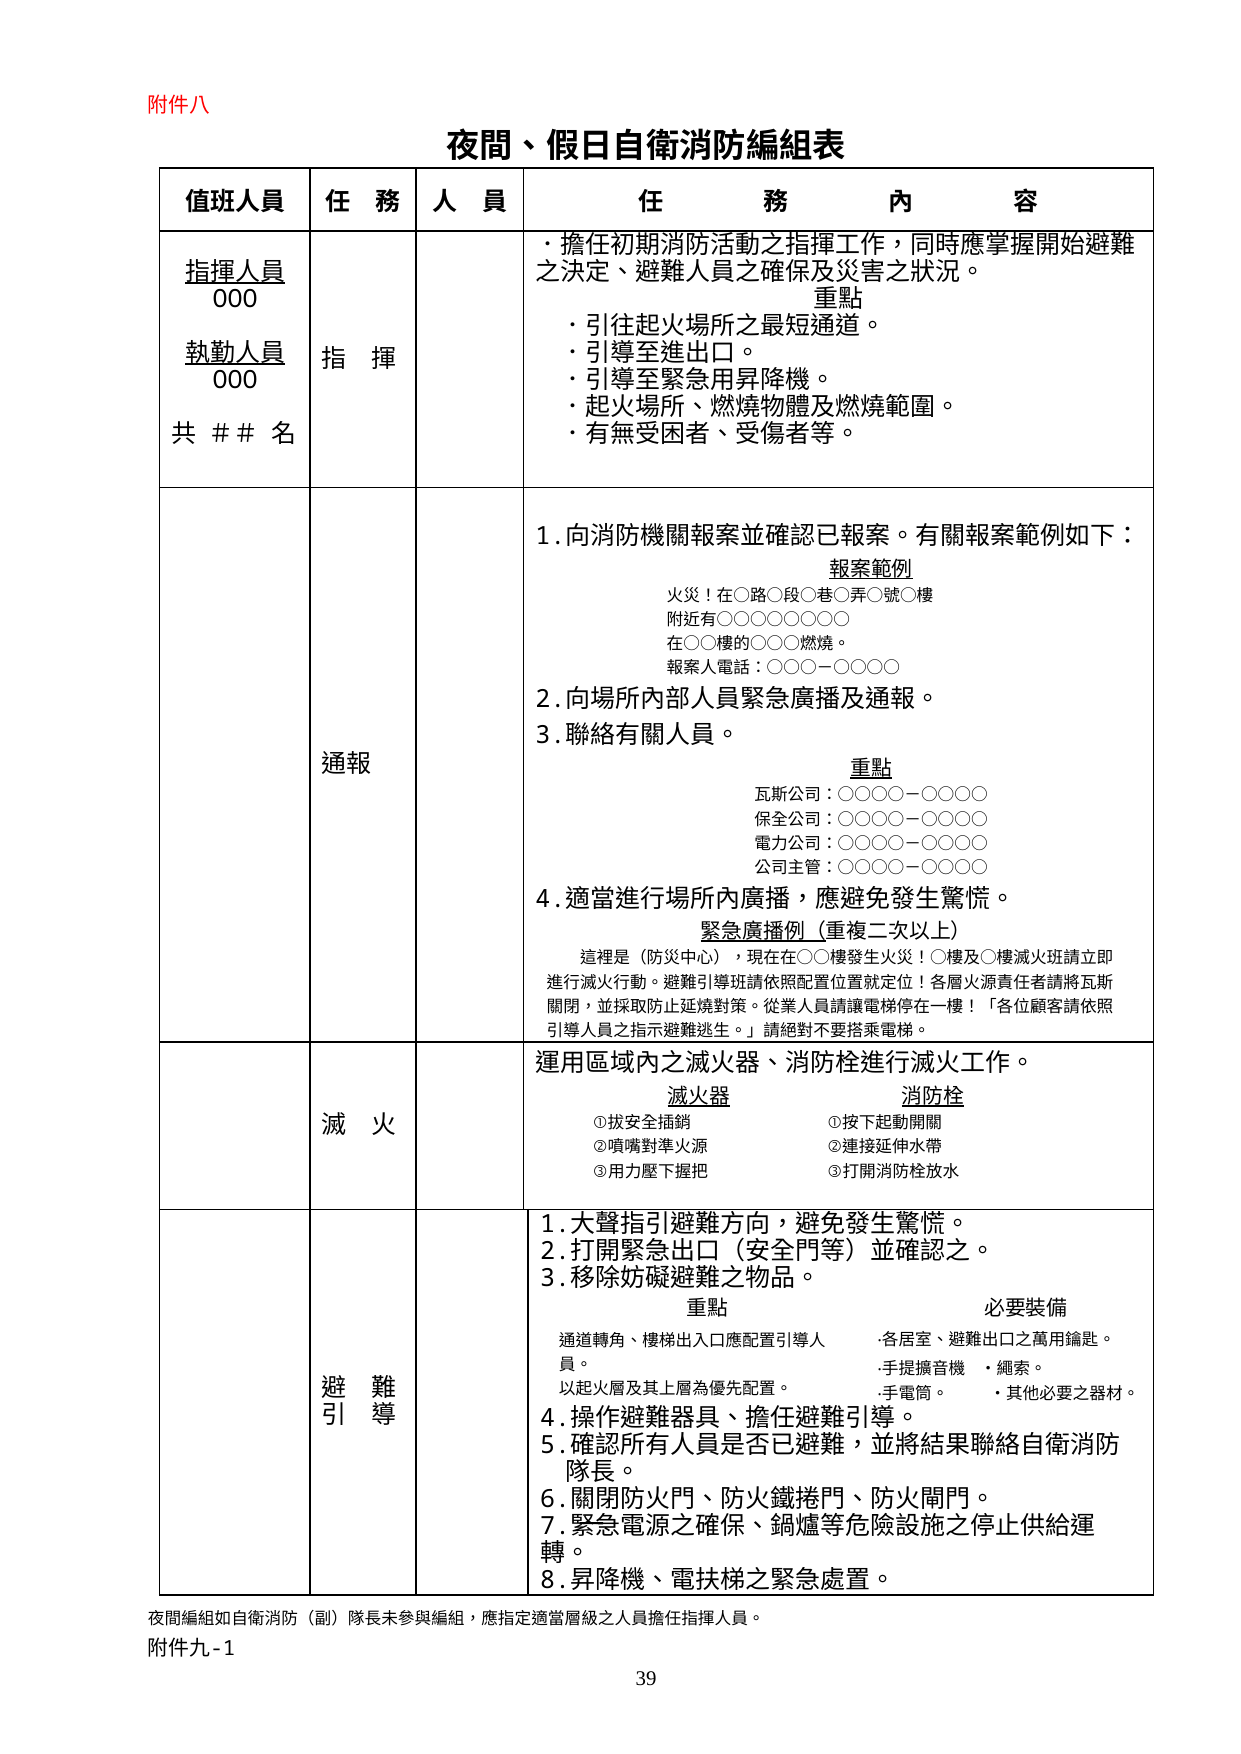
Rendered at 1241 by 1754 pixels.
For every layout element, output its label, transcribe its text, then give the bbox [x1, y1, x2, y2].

table_header 重點 [548, 1292, 866, 1322]
table_cell 運用區域內之滅火器、消防栓進行滅火工作。 [524, 1043, 1153, 1209]
table_header 任 務 內 容 [524, 169, 1153, 230]
table_cell [160, 488, 309, 1041]
table_cell 按下起動開關 連接延伸水帶 打開消防栓放水 [816, 1109, 1050, 1182]
table_header 必要裝備 [866, 1292, 1153, 1322]
text 夜間、假日自衛消防編組表 [148, 119, 1144, 167]
table_cell 通道轉角、樓梯出入口應配置引導人員。 以起火層及其上層為優先配置。 [548, 1322, 866, 1404]
table_header 消防栓 [816, 1079, 1050, 1109]
table_cell ．擔任初期消防活動之指揮工作，同時應掌握開始避難之決定、避難人員之確保及災害之狀況。 重點 ．引往起火場所之最短通道。 ．引導至進出口。 ．引導至緊急用昇降機。 ．起火場所、燃燒物體及燃燒範圍。 ．有無受困者、受傷者等。 [524, 232, 1153, 487]
table_cell 滅 火 [311, 1043, 415, 1209]
table_cell [160, 1043, 309, 1209]
table_cell 指揮人員OOO 執勤人員 OOO 共 ＃＃ 名 [160, 232, 309, 487]
text 附件八 [148, 89, 1144, 119]
text 附件九-1 [148, 1632, 1144, 1662]
table_header 緊急廣播例（重複二次以上） 這裡是（防災中心），現在在○○樓發生火災！○樓及○樓滅火班請立即進行滅火行動。避難引導班請依照配置位置就定位！各層火源責任者請將瓦斯關閉，並採取防止延燒對策。從業人員請讓電梯停在一樓！「各位顧客請依照引導人員之指示避難逃生。」請絕對不要搭乘電梯。 [535, 914, 1137, 1041]
table_cell [160, 1210, 309, 1594]
table_cell [417, 488, 523, 1041]
table_cell 拔安全插銷 噴嘴對準火源 用力壓下握把 [581, 1109, 816, 1182]
table_header 重點 瓦斯公司：○○○○－○○○○ 保全公司：○○○○－○○○○ 電力公司：○○○○－○○○○ 公司主管：○○○○－○○○○ [655, 751, 1086, 878]
table_cell 1.大聲指引避難方向，避免發生驚慌。 2.打開緊急出口（安全門等）並確認之。 3.移除妨礙避難之物品。 4.操作避難器具、擔任避難引導。 5.確認所有人員是否已避難，並將結果聯絡自衛消防隊長。 6.關閉防火門、防火鐵捲門、防火閘門。 7.緊急電源之確保、鍋爐等危險設施之停止供給運轉。 8.昇降機、電扶梯之緊急處置。 [529, 1210, 1153, 1594]
table_cell [417, 1043, 523, 1209]
table_header 滅火器 [581, 1079, 816, 1109]
table_header 報案範例 火災！在○路○段○巷○弄○號○樓 附近有○○○○○○○○ 在○○樓的○○○燃燒。 報案人電話：○○○－○○○○ [655, 552, 1086, 679]
table_cell 避 難 引 導 [311, 1210, 415, 1594]
table_cell 1.向消防機關報案並確認已報案。有關報案範例如下： 2.向場所內部人員緊急廣播及通報。 3.聯絡有關人員。 4.適當進行場所內廣播，應避免發生驚慌。 [524, 488, 1153, 1041]
table_cell [417, 232, 523, 487]
table_cell 指 揮 [311, 232, 415, 487]
table_header 人 員 [417, 169, 523, 230]
table_header 任 務 [311, 169, 415, 230]
text 夜間編組如自衛消防（副）隊長未參與編組，應指定適當層級之人員擔任指揮人員。 [148, 1595, 1144, 1632]
table_cell 通報 [311, 488, 415, 1041]
table_cell ‧各居室、避難出口之萬用鑰匙。 ‧手提擴音機 ‧繩索。 ‧手電筒。 ‧其他必要之器材。 [866, 1322, 1153, 1404]
table_cell [417, 1210, 527, 1594]
table_header 值班人員 [160, 169, 309, 230]
